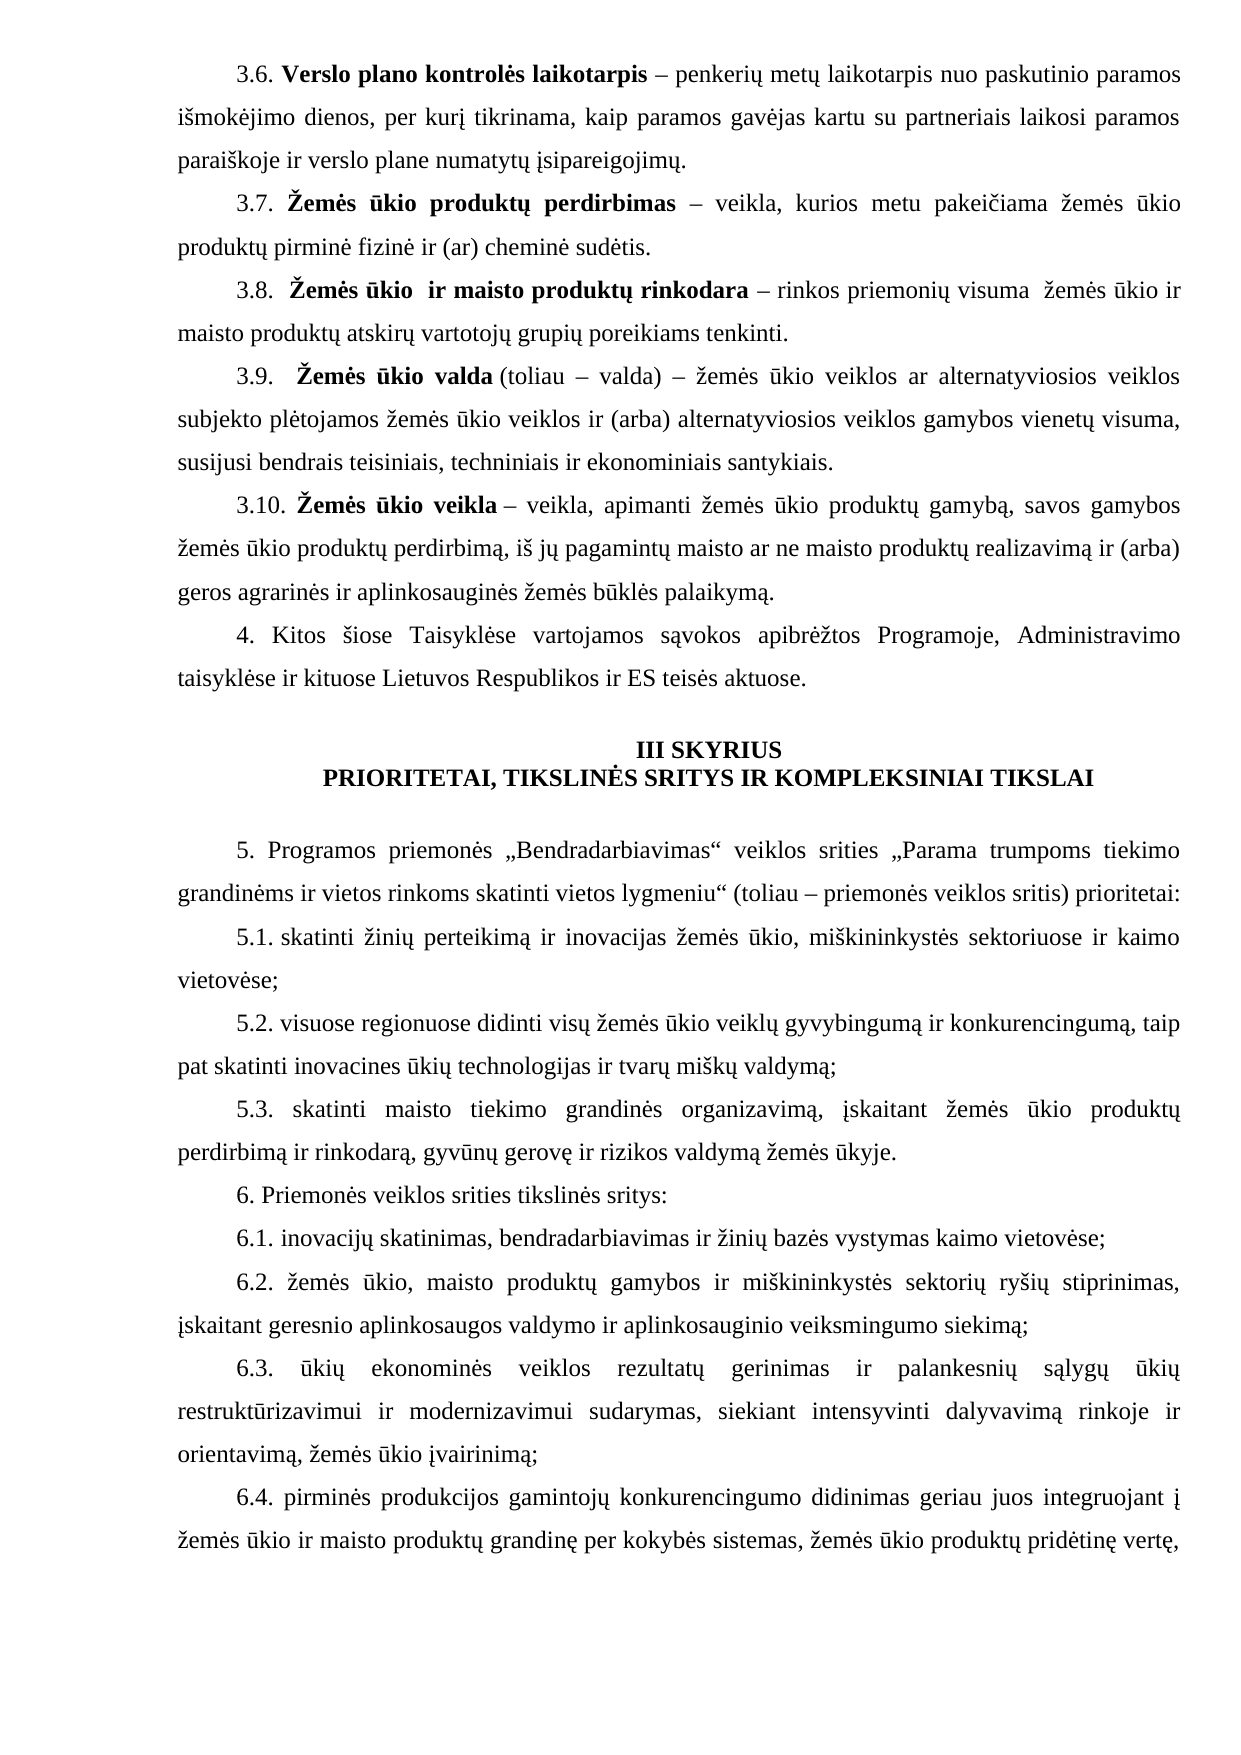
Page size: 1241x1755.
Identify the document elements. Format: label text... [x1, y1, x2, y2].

text 6.4. pirminės produkcijos gamintojų konkurencingumo didinimas geriau juos integruojant į žemės ūkio ir maisto produktų grandinę per kokybės sistemas, žemės ūkio produktų pridėtinę vertę, [177, 1482, 1181, 1554]
text 6.3. ūkių ekonominės veiklos rezultatų gerinimas ir palankesnių sąlygų ūkių restruktūrizavimui ir modernizavimui sudarymas, siekiant intensyvinti dalyvavimą rinkoje ir orientavimą, žemės ūkio įvairinimą; [177, 1353, 1181, 1468]
text 5. Programos priemonės „Bendradarbiavimas“ veiklos srities „Parama trumpoms tiekimo grandinėms ir vietos rinkoms skatinti vietos lygmeniu“ (toliau – priemonės veiklos sritis) prioritetai: [177, 835, 1181, 907]
text 5.3. skatinti maisto tiekimo grandinės organizavimą, įskaitant žemės ūkio produktų perdirbimą ir rinkodarą, gyvūnų gerovę ir rizikos valdymą žemės ūkyje. [177, 1094, 1181, 1166]
text 3.9. Žemės ūkio valda (toliau – valda) – žemės ūkio veiklos ar alternatyviosios veiklos subjekto plėtojamos žemės ūkio veiklos ir (arba) alternatyviosios veiklos gamybos vienetų visuma, susijusi bendrais teisiniais, techniniais ir ekonominiais santykiais. [177, 361, 1181, 476]
text 3.10. Žemės ūkio veikla – veikla, apimanti žemės ūkio produktų gamybą, savos gamybos žemės ūkio produktų perdirbimą, iš jų pagamintų maisto ar ne maisto produktų realizavimą ir (arba) geros agrarinės ir aplinkosauginės žemės būklės palaikymą. [177, 490, 1181, 605]
text III SKYRIUS [177, 735, 1181, 763]
text 3.8. Žemės ūkio ir maisto produktų rinkodara – rinkos priemonių visuma žemės ūkio ir maisto produktų atskirų vartotojų grupių poreikiams tenkinti. [177, 275, 1181, 347]
text 6.1. inovacijų skatinimas, bendradarbiavimas ir žinių bazės vystymas kaimo vietovėse; [177, 1223, 1181, 1252]
text 3.6. Verslo plano kontrolės laikotarpis – penkerių metų laikotarpis nuo paskutinio paramos išmokėjimo dienos, per kurį tikrinama, kaip paramos gavėjas kartu su partneriais laikosi paramos paraiškoje ir verslo plane numatytų įsipareigojimų. [177, 59, 1181, 174]
text 5.2. visuose regionuose didinti visų žemės ūkio veiklų gyvybingumą ir konkurencingumą, taip pat skatinti inovacines ūkių technologijas ir tvarų miškų valdymą; [177, 1008, 1181, 1080]
text 6.2. žemės ūkio, maisto produktų gamybos ir miškininkystės sektorių ryšių stiprinimas, įskaitant geresnio aplinkosaugos valdymo ir aplinkosauginio veiksmingumo siekimą; [177, 1267, 1181, 1338]
text 6. Priemonės veiklos srities tikslinės sritys: [177, 1180, 1181, 1209]
text 5.1. skatinti žinių perteikimą ir inovacijas žemės ūkio, miškininkystės sektoriuose ir kaimo vietovėse; [177, 922, 1181, 993]
text PRIORITETAI, TIKSLINĖS SRITYS IR KOMPLEKSINIAI TIKSLAI [177, 763, 1181, 792]
text 3.7. Žemės ūkio produktų perdirbimas – veikla, kurios metu pakeičiama žemės ūkio produktų pirminė fizinė ir (ar) cheminė sudėtis. [177, 188, 1181, 260]
text 4. Kitos šiose Taisyklėse vartojamos sąvokos apibrėžtos Programoje, Administravimo taisyklėse ir kituose Lietuvos Respublikos ir ES teisės aktuose. [177, 620, 1181, 692]
